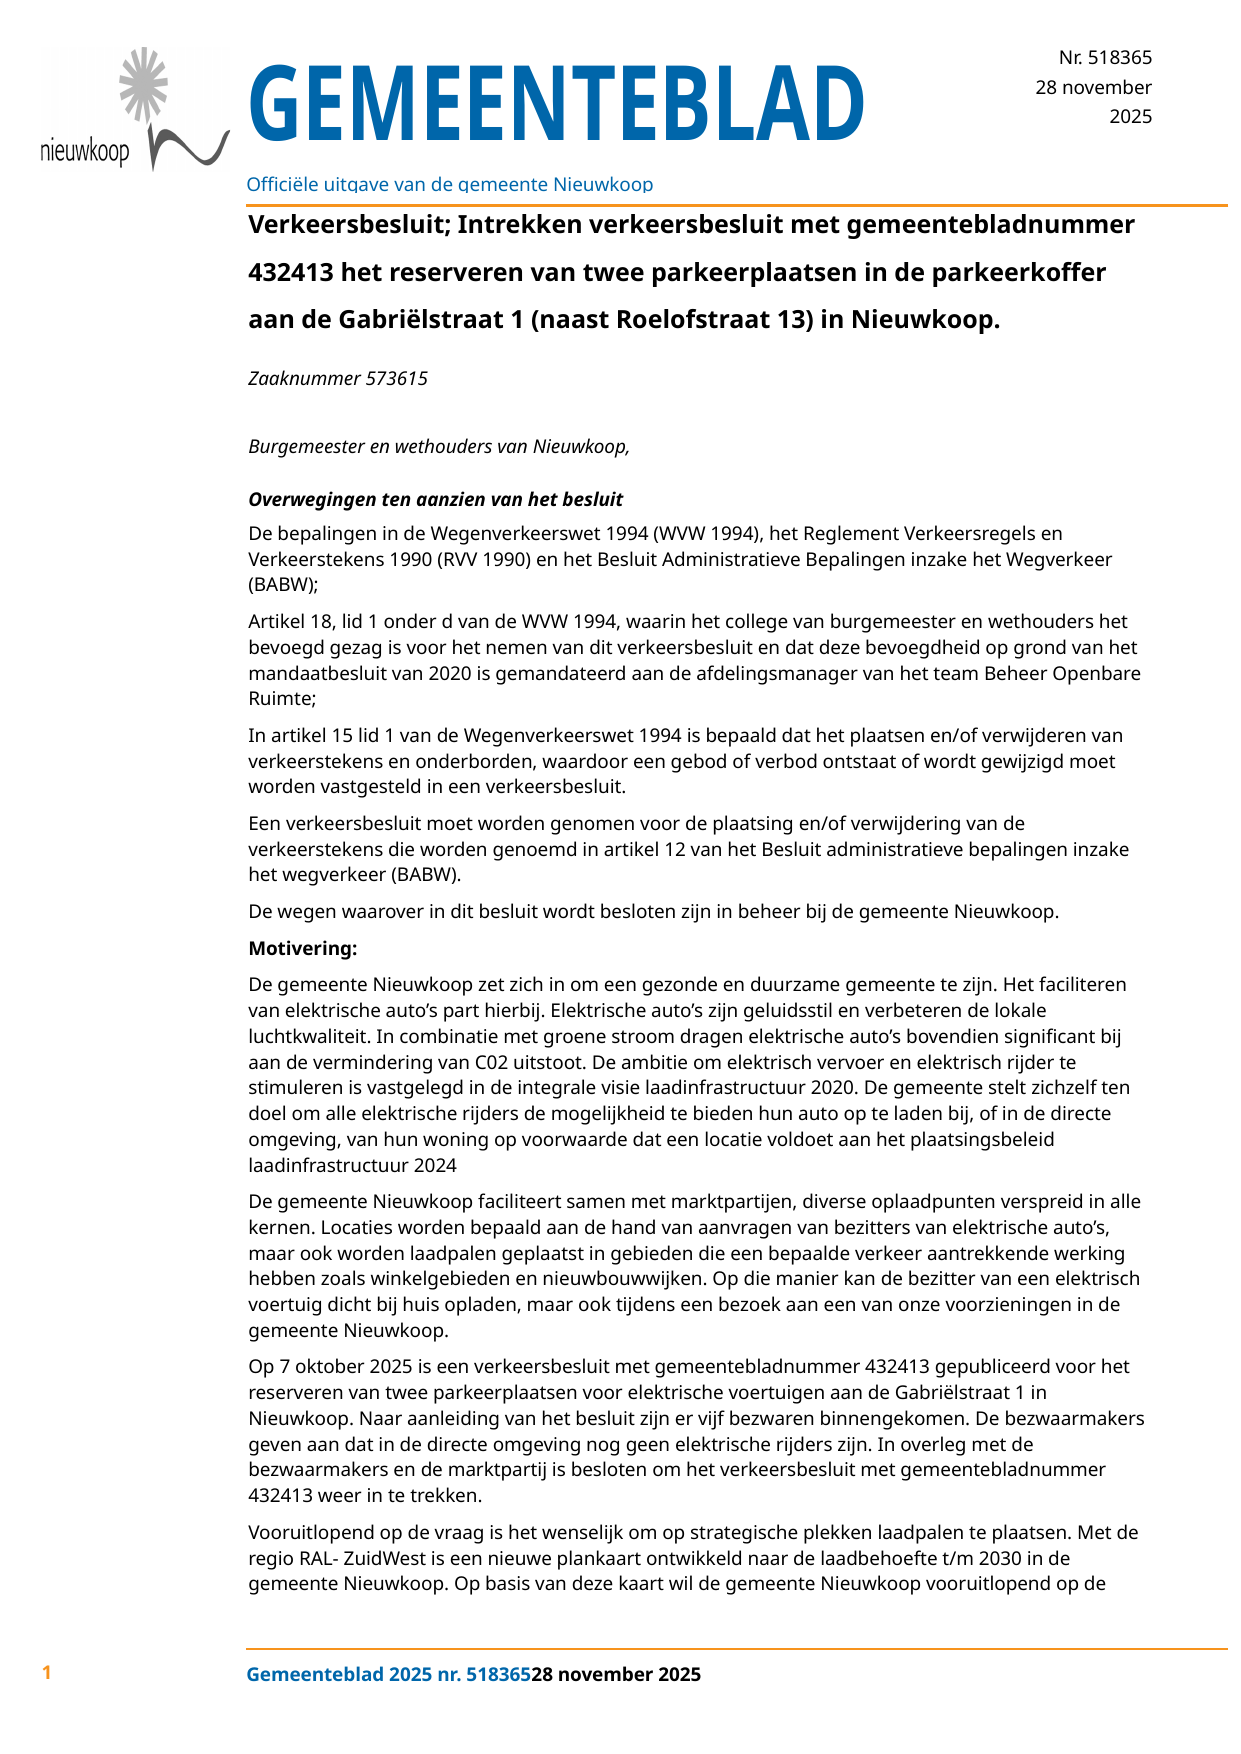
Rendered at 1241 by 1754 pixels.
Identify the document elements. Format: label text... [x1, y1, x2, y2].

text Een verkeersbesluit moet worden genomen voor de plaatsing en/of verwijdering van de verkeerstekens die worden genoemd in artikel 12 van het Besluit administratieve bepalingen inzake het wegverkeer (BABW). [248, 810, 1152, 887]
text De bepalingen in de Wegenverkeerswet 1994 (WVW 1994), het Reglement Verkeersregels en Verkeerstekens 1990 (RVV 1990) en het Besluit Administratieve Bepalingen inzake het Wegverkeer (BABW); [248, 520, 1152, 597]
text De gemeente Nieuwkoop zet zich in om een gezonde en duurzame gemeente te zijn. Het faciliteren van elektrische auto’s part hierbij. Elektrische auto’s zijn geluidsstil en verbeteren de lokale luchtkwaliteit. In combinatie met groene stroom dragen elektrische auto’s bovendien significant bij aan de vermindering van C02 uitstoot. De ambitie om elektrisch vervoer en elektrisch rijder te stimuleren is vastgelegd in de integrale visie laadinfrastructuur 2020. De gemeente stelt zichzelf ten doel om alle elektrische rijders de mogelijkheid te bieden hun auto op te laden bij, of in de directe omgeving, van hun woning op voorwaarde dat een locatie voldoet aan het plaatsingsbeleid laadinfrastructuur 2024 [248, 972, 1152, 1177]
picture [41, 47, 231, 172]
text Overwegingen ten aanzien van het besluit [248, 486, 1152, 512]
text De gemeente Nieuwkoop faciliteert samen met marktpartijen, diverse oplaadpunten verspreid in alle kernen. Locaties worden bepaald aan de hand van aanvragen van bezitters van elektrische auto’s, maar ook worden laadpalen geplaatst in gebieden die een bepaalde verkeer aantrekkende werking hebben zoals winkelgebieden en nieuwbouwwijken. Op die manier kan de bezitter van een elektrisch voertuig dicht bij huis opladen, maar ook tijdens een bezoek aan een van onze voorzieningen in de gemeente Nieuwkoop. [248, 1188, 1152, 1343]
text Op 7 oktober 2025 is een verkeersbesluit met gemeentebladnummer 432413 gepubliceerd voor het reserveren van twee parkeerplaatsen voor elektrische voertuigen aan de Gabriëlstraat 1 in Nieuwkoop. Naar aanleiding van het besluit zijn er vijf bezwaren binnengekomen. De bezwaarmakers geven aan dat in de directe omgeving nog geen elektrische rijders zijn. In overleg met de bezwaarmakers en de marktpartij is besloten om het verkeersbesluit met gemeentebladnummer 432413 weer in te trekken. [248, 1354, 1152, 1508]
text De wegen waarover in dit besluit wordt besloten zijn in beheer bij de gemeente Nieuwkoop. [248, 898, 1152, 924]
text Zaaknummer 573615 [248, 366, 1152, 391]
text Vooruitlopend op de vraag is het wenselijk om op strategische plekken laadpalen te plaatsen. Met de regio RAL- ZuidWest is een nieuwe plankaart ontwikkeld naar de laadbehoefte t/m 2030 in de gemeente Nieuwkoop. Op basis van deze kaart wil de gemeente Nieuwkoop vooruitlopend op de [248, 1519, 1152, 1596]
text In artikel 15 lid 1 van de Wegenverkeerswet 1994 is bepaald dat het plaatsen en/of verwijderen van verkeerstekens en onderborden, waardoor een gebod of verbod ontstaat of wordt gewijzigd moet worden vastgesteld in een verkeersbesluit. [248, 722, 1152, 799]
text Burgemeester en wethouders van Nieuwkoop, [248, 433, 1152, 459]
text Verkeersbesluit; Intrekken verkeersbesluit met gemeentebladnummer 432413 het reserveren van twee parkeerplaatsen in de parkeerkoffer aan de Gabriëlstraat 1 (naast Roelofstraat 13) in Nieuwkoop. [248, 207, 1152, 336]
text Motivering: [248, 935, 1152, 961]
text Artikel 18, lid 1 onder d van de WVW 1994, waarin het college van burgemeester en wethouders het bevoegd gezag is voor het nemen van dit verkeersbesluit en dat deze bevoegdheid op grond van het mandaatbesluit van 2020 is gemandateerd aan de afdelingsmanager van het team Beheer Openbare Ruimte; [248, 608, 1152, 711]
